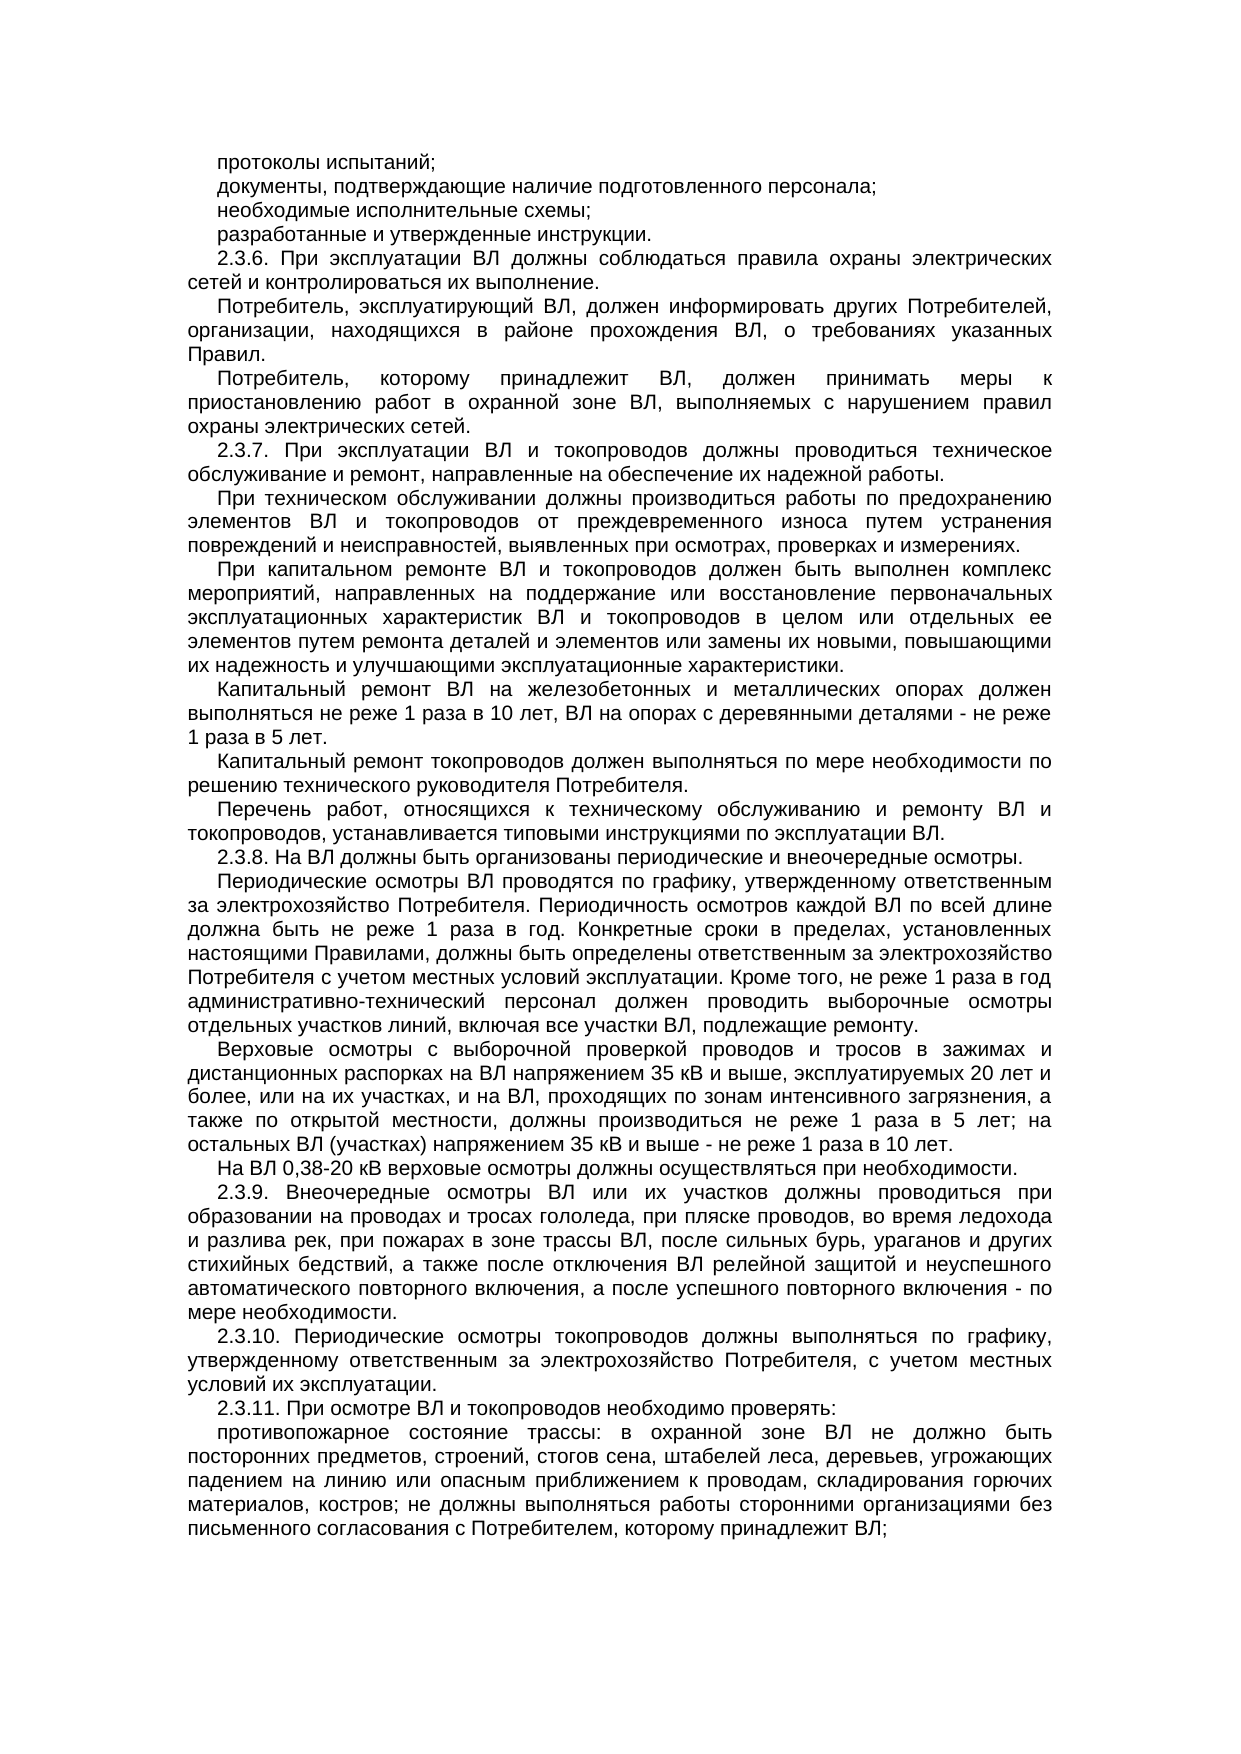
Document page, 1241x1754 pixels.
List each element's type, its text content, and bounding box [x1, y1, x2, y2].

text противопожарное состояние трассы: в охранной зоне ВЛ не должно быть посторонних предметов, строений, стогов сена, штабелей леса, деревьев, угрожающих падением на линию или опасным приближением к проводам, складирования горючих материалов, костров; не должны выполняться работы сторонними организациями без письменного согласования с Потребителем, которому принадлежит ВЛ; [187, 1420, 1053, 1539]
text разработанные и утвержденные инструкции. [187, 222, 1053, 246]
text Потребитель, эксплуатирующий ВЛ, должен информировать других Потребителей, организации, находящихся в районе прохождения ВЛ, о требованиях указанных Правил. [187, 294, 1053, 366]
text При техническом обслуживании должны производиться работы по предохранению элементов ВЛ и токопроводов от преждевременного износа путем устранения повреждений и неисправностей, выявленных при осмотрах, проверках и измерениях. [187, 485, 1053, 557]
text необходимые исполнительные схемы; [187, 198, 1053, 222]
text 2.3.6. При эксплуатации ВЛ должны соблюдаться правила охраны электрических сетей и контролироваться их выполнение. [187, 246, 1053, 294]
text Потребитель, которому принадлежит ВЛ, должен принимать меры к приостановлению работ в охранной зоне ВЛ, выполняемых с нарушением правил охраны электрических сетей. [187, 366, 1053, 437]
text 2.3.8. На ВЛ должны быть организованы периодические и внеочередные осмотры. [187, 845, 1053, 869]
text 2.3.11. При осмотре ВЛ и токопроводов необходимо проверять: [187, 1396, 1053, 1420]
text Периодические осмотры ВЛ проводятся по графику, утвержденному ответственным за электрохозяйство Потребителя. Периодичность осмотров каждой ВЛ по всей длине должна быть не реже 1 раза в год. Конкретные сроки в пределах, установленных настоящими Правилами, должны быть определены ответственным за электрохозяйство Потребителя с учетом местных условий эксплуатации. Кроме того, не реже 1 раза в год административно-технический персонал должен проводить выборочные осмотры отдельных участков линий, включая все участки ВЛ, подлежащие ремонту. [187, 869, 1053, 1036]
text Капитальный ремонт токопроводов должен выполняться по мере необходимости по решению технического руководителя Потребителя. [187, 749, 1053, 797]
text 2.3.7. При эксплуатации ВЛ и токопроводов должны проводиться техническое обслуживание и ремонт, направленные на обеспечение их надежной работы. [187, 437, 1053, 485]
text 2.3.9. Внеочередные осмотры ВЛ или их участков должны проводиться при образовании на проводах и тросах гололеда, при пляске проводов, во время ледохода и разлива рек, при пожарах в зоне трассы ВЛ, после сильных бурь, ураганов и других стихийных бедствий, а также после отключения ВЛ релейной защитой и неуспешного автоматического повторного включения, а после успешного повторного включения - по мере необходимости. [187, 1180, 1053, 1324]
text Верховые осмотры с выборочной проверкой проводов и тросов в зажимах и дистанционных распорках на ВЛ напряжением 35 кВ и выше, эксплуатируемых 20 лет и более, или на их участках, и на ВЛ, проходящих по зонам интенсивного загрязнения, а также по открытой местности, должны производиться не реже 1 раза в 5 лет; на остальных ВЛ (участках) напряжением 35 кВ и выше - не реже 1 раза в 10 лет. [187, 1036, 1053, 1156]
text 2.3.10. Периодические осмотры токопроводов должны выполняться по графику, утвержденному ответственным за электрохозяйство Потребителя, с учетом местных условий их эксплуатации. [187, 1324, 1053, 1396]
text При капитальном ремонте ВЛ и токопроводов должен быть выполнен комплекс мероприятий, направленных на поддержание или восстановление первоначальных эксплуатационных характеристик ВЛ и токопроводов в целом или отдельных ее элементов путем ремонта деталей и элементов или замены их новыми, повышающими их надежность и улучшающими эксплуатационные характеристики. [187, 557, 1053, 677]
text протоколы испытаний; [187, 150, 1053, 174]
text Перечень работ, относящихся к техническому обслуживанию и ремонту ВЛ и токопроводов, устанавливается типовыми инструкциями по эксплуатации ВЛ. [187, 797, 1053, 845]
text На ВЛ 0,38-20 кВ верховые осмотры должны осуществляться при необходимости. [187, 1156, 1053, 1180]
text Капитальный ремонт ВЛ на железобетонных и металлических опорах должен выполняться не реже 1 раза в 10 лет, ВЛ на опорах с деревянными деталями - не реже 1 раза в 5 лет. [187, 677, 1053, 749]
text документы, подтверждающие наличие подготовленного персонала; [187, 174, 1053, 198]
